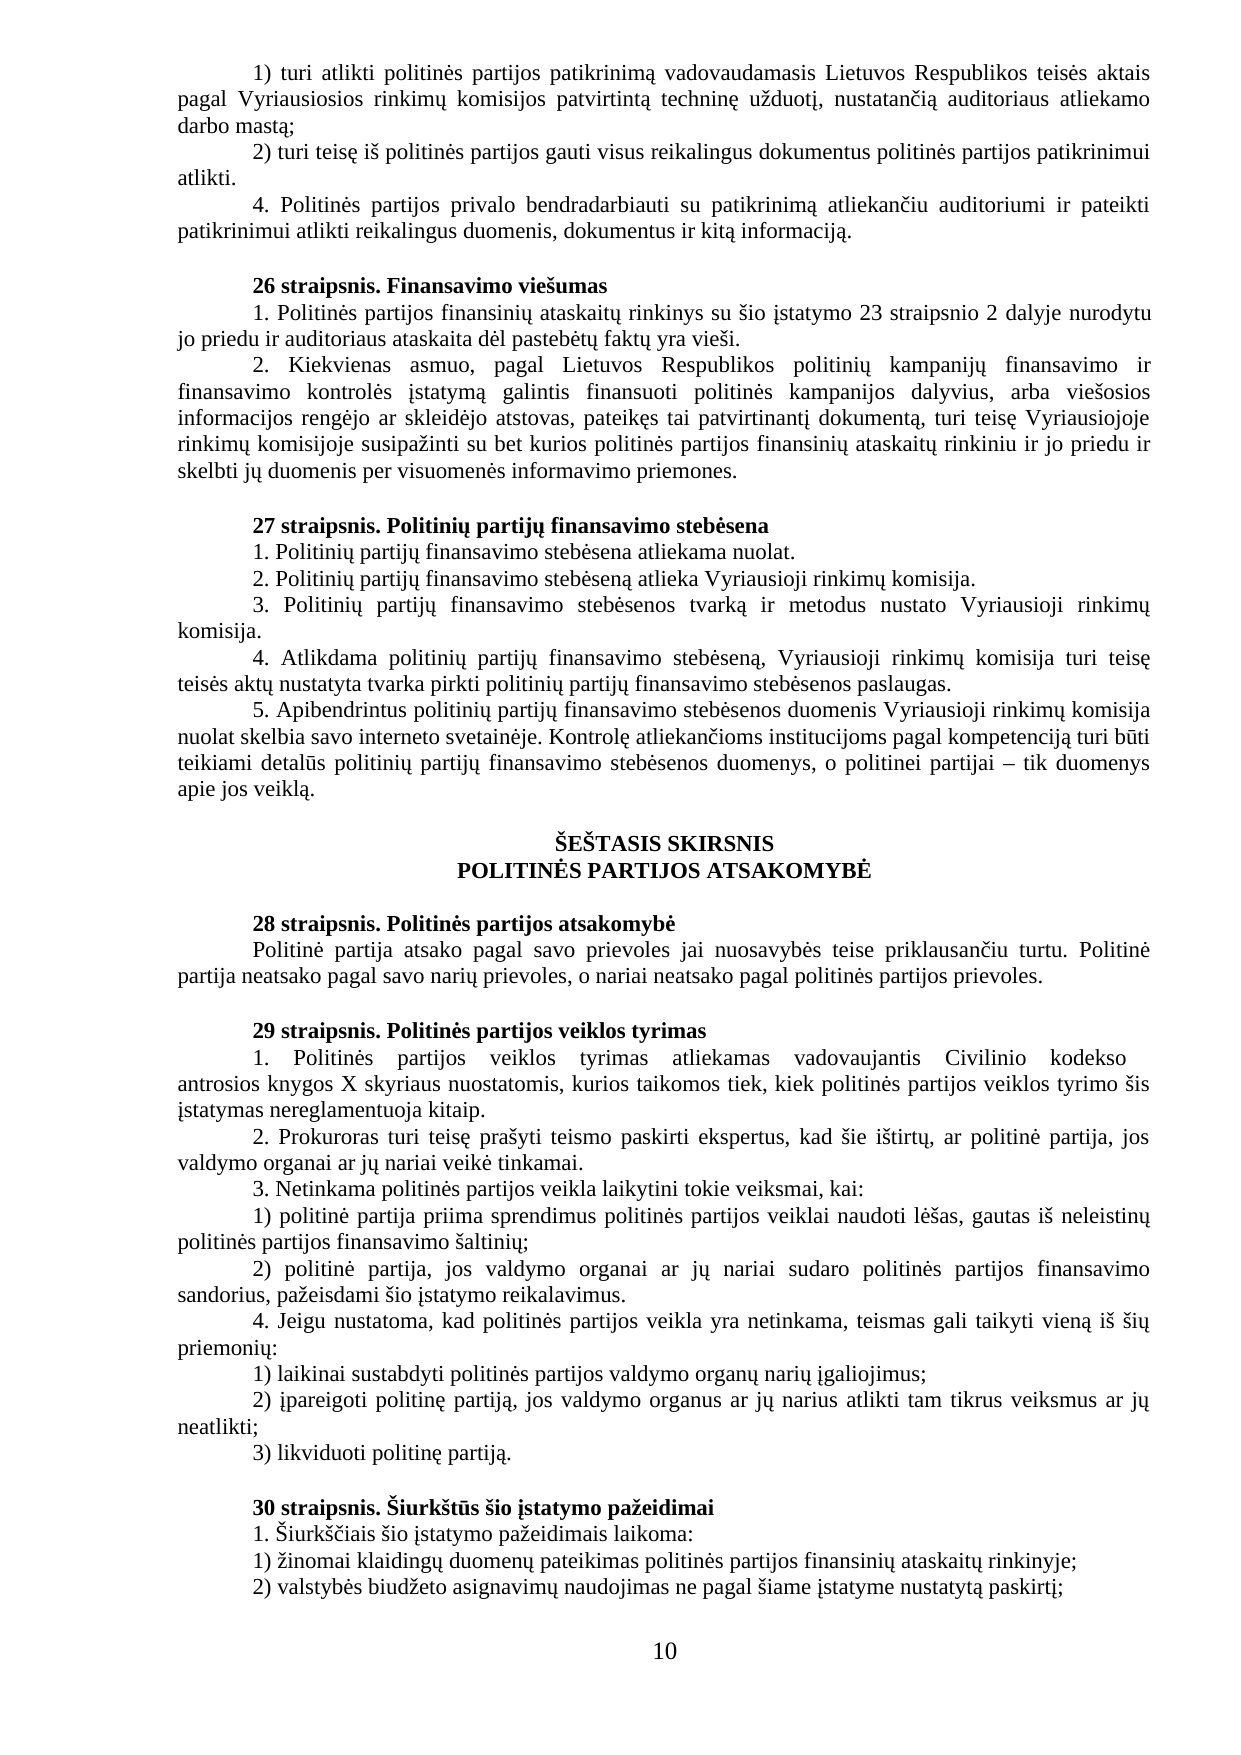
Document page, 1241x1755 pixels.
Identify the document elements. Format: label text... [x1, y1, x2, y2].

text POLITINĖS PARTIJOS ATSAKOMYBĖ [177, 857, 1152, 883]
text 5. Apibendrintus politinių partijų finansavimo stebėsenos duomenis Vyriausioji rinkimų komisija nuolat skelbia savo interneto svetainėje. Kontrolę atliekančioms institucijoms pagal kompetenciją turi būti teikiami detalūs politinių partijų finansavimo stebėsenos duomenys, o politinei partijai – tik duomenys apie jos veiklą. [177, 696, 1152, 802]
text 2. Kiekvienas asmuo, pagal Lietuvos Respublikos politinių kampanijų finansavimo ir finansavimo kontrolės įstatymą galintis finansuoti politinės kampanijos dalyvius, arba viešosios informacijos rengėjo ar skleidėjo atstovas, pateikęs tai patvirtinantį dokumentą, turi teisę Vyriausiojoje rinkimų komisijoje susipažinti su bet kurios politinės partijos finansinių ataskaitų rinkiniu ir jo priedu ir skelbti jų duomenis per visuomenės informavimo priemones. [177, 351, 1152, 483]
text 1. Politinės partijos veiklos tyrimas atliekamas vadovaujantis Civilinio kodekso antrosios knygos X skyriaus nuostatomis, kurios taikomos tiek, kiek politinės partijos veiklos tyrimo šis įstatymas nereglamentuoja kitaip. [177, 1044, 1152, 1123]
text 1) laikinai sustabdyti politinės partijos valdymo organų narių įgaliojimus; [177, 1360, 1152, 1386]
text 1. Politinių partijų finansavimo stebėsena atliekama nuolat. [177, 538, 1152, 564]
text 2) valstybės biudžeto asignavimų naudojimas ne pagal šiame įstatyme nustatytą paskirtį; [177, 1573, 1152, 1599]
text 28 straipsnis. Politinės partijos atsakomybė [177, 909, 1152, 936]
text 27 straipsnis. Politinių partijų finansavimo stebėsena [177, 512, 1152, 538]
text 1) turi atlikti politinės partijos patikrinimą vadovaudamasis Lietuvos Respublikos teisės aktais pagal Vyriausiosios rinkimų komisijos patvirtintą techninę užduotį, nustatančią auditoriaus atliekamo darbo mastą; [177, 59, 1152, 138]
text 26 straipsnis. Finansavimo viešumas [177, 272, 1152, 299]
text 2) turi teisę iš politinės partijos gauti visus reikalingus dokumentus politinės partijos patikrinimui atlikti. [177, 138, 1152, 191]
text 3. Politinių partijų finansavimo stebėsenos tvarką ir metodus nustato Vyriausioji rinkimų komisija. [177, 591, 1152, 644]
text 1. Šiurkščiais šio įstatymo pažeidimais laikoma: [177, 1521, 1152, 1547]
text 4. Politinės partijos privalo bendradarbiauti su patikrinimą atliekančiu auditoriumi ir pateikti patikrinimui atlikti reikalingus duomenis, dokumentus ir kitą informaciją. [177, 191, 1152, 243]
text 1) politinė partija priima sprendimus politinės partijos veiklai naudoti lėšas, gautas iš neleistinų politinės partijos finansavimo šaltinių; [177, 1202, 1152, 1254]
text 1) žinomai klaidingų duomenų pateikimas politinės partijos finansinių ataskaitų rinkinyje; [177, 1547, 1152, 1573]
text Politinė partija atsako pagal savo prievoles jai nuosavybės teise priklausančiu turtu. Politinė partija neatsako pagal savo narių prievoles, o nariai neatsako pagal politinės partijos prievoles. [177, 936, 1152, 989]
text ŠEŠTASIS SKIRSNIS [177, 831, 1152, 857]
text 2. Prokuroras turi teisę prašyti teismo paskirti ekspertus, kad šie ištirtų, ar politinė partija, jos valdymo organai ar jų nariai veikė tinkamai. [177, 1123, 1152, 1176]
text 1. Politinės partijos finansinių ataskaitų rinkinys su šio įstatymo 23 straipsnio 2 dalyje nurodytu jo priedu ir auditoriaus ataskaita dėl pastebėtų faktų yra vieši. [177, 299, 1152, 351]
text 4. Atlikdama politinių partijų finansavimo stebėseną, Vyriausioji rinkimų komisija turi teisę teisės aktų nustatyta tvarka pirkti politinių partijų finansavimo stebėsenos paslaugas. [177, 644, 1152, 696]
text 30 straipsnis. Šiurkštūs šio įstatymo pažeidimai [177, 1494, 1152, 1521]
text 2. Politinių partijų finansavimo stebėseną atlieka Vyriausioji rinkimų komisija. [177, 564, 1152, 591]
text 4. Jeigu nustatoma, kad politinės partijos veikla yra netinkama, teismas gali taikyti vieną iš šių priemonių: [177, 1307, 1152, 1360]
text 3. Netinkama politinės partijos veikla laikytini tokie veiksmai, kai: [177, 1176, 1152, 1202]
text 2) politinė partija, jos valdymo organai ar jų nariai sudaro politinės partijos finansavimo sandorius, pažeisdami šio įstatymo reikalavimus. [177, 1254, 1152, 1307]
text 3) likviduoti politinę partiją. [177, 1439, 1152, 1465]
text 2) įpareigoti politinę partiją, jos valdymo organus ar jų narius atlikti tam tikrus veiksmus ar jų neatlikti; [177, 1386, 1152, 1439]
text 29 straipsnis. Politinės partijos veiklos tyrimas [177, 1017, 1152, 1044]
